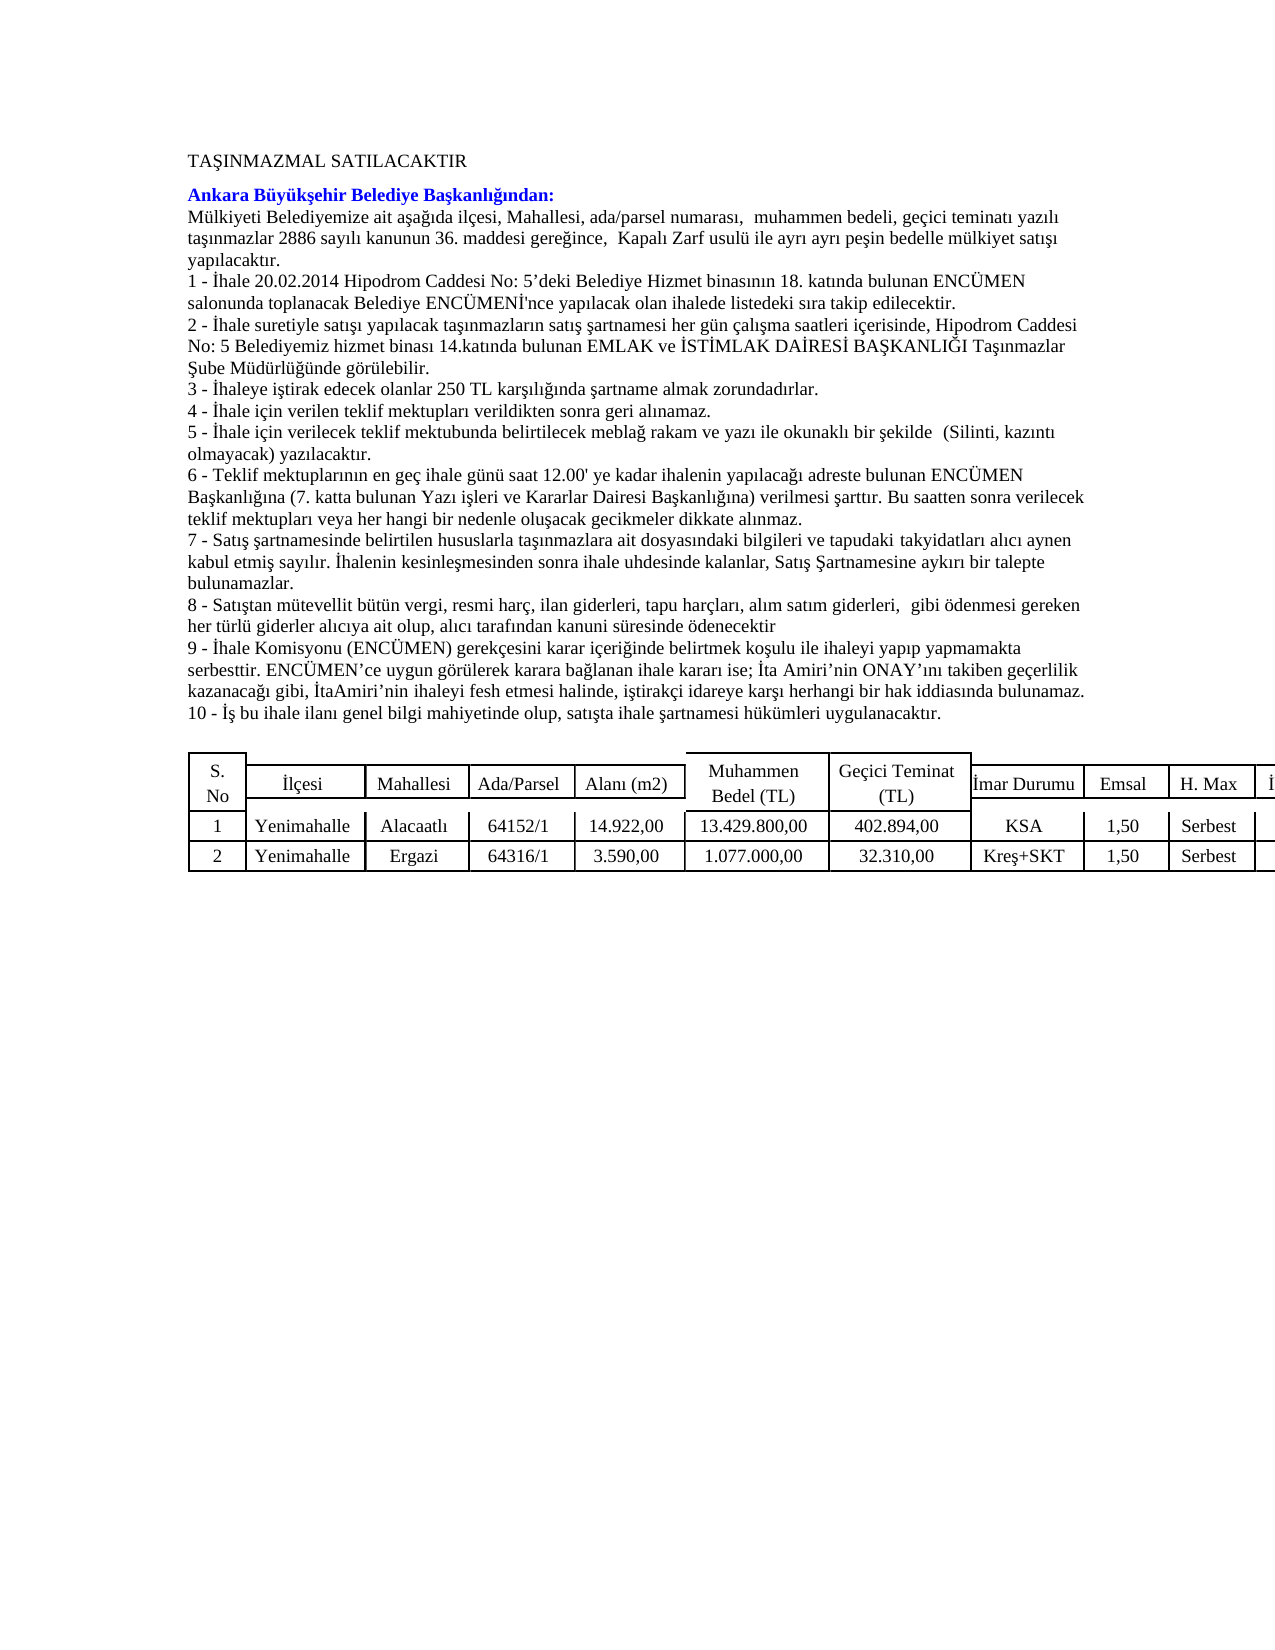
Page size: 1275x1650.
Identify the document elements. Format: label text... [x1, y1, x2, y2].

text Mülkiyeti Belediyemize ait aşağıda ilçesi, Mahallesi, ada/parsel numarası, muhammen bedeli, geçici teminatı yazılı taşınmazlar 2886 sayılı kanunun 36. maddesi gereğince, Kapalı Zarf usulü ile ayrı ayrı peşin bedelle mülkiyet satışı yapılacaktır. [187, 206, 1087, 270]
table_cell Serbest [1170, 842, 1254, 870]
text 10 - İş bu ihale ilanı genel bilgi mahiyetinde olup, satışta ihale şartnamesi hükümleri uygulanacaktır. [187, 702, 1087, 723]
text 6 - Teklif mektuplarının en geç ihale günü saat 12.00' ye kadar ihalenin yapılacağı adreste bulunan ENCÜMEN Başkanlığına (7. katta bulunan Yazı işleri ve Kararlar Dairesi Başkanlığına) verilmesi şarttır. Bu saatten sonra verilecek teklif mektupları veya her hangi bir nedenle oluşacak gecikmeler dikkate alınmaz. [187, 464, 1087, 529]
table_header [576, 752, 686, 764]
table_header [1170, 799, 1256, 812]
table_header S. No [190, 754, 245, 810]
table_cell Kreş+SKT [972, 842, 1083, 870]
text 5 - İhale için verilecek teklif mektubunda belirtilecek meblağ rakam ve yazı ile okunaklı bir şekilde (Silinti, kazıntı olmayacak) yazılacaktır. [187, 421, 1087, 464]
table_cell 402.894,00 [830, 812, 970, 840]
table_header İmar Durumu [972, 766, 1083, 797]
table_cell 1,50 [1085, 842, 1168, 870]
table_cell 1,50 [1085, 812, 1168, 840]
table_header Mahallesi [367, 766, 468, 797]
table_header İhale Saati [1256, 752, 1275, 764]
table_cell 64316/1 [470, 842, 574, 870]
table_header H. Max [1170, 766, 1254, 797]
table_header [470, 799, 576, 812]
table_header [367, 799, 470, 812]
table_cell 13.429.800,00 [686, 812, 828, 840]
table_cell Yenimahalle [247, 842, 364, 870]
table_cell 14.05 [1256, 842, 1275, 870]
table_header [972, 799, 1085, 812]
table_header [576, 799, 686, 812]
table_cell 2 [190, 842, 245, 870]
table_header [367, 752, 470, 764]
table_header Ada/Parsel [470, 766, 574, 797]
table_header Geçici Teminat (TL) [830, 754, 970, 810]
text 2 - İhale suretiyle satışı yapılacak taşınmazların satış şartnamesi her gün çalışma saatleri içerisinde, Hipodrom Caddesi No: 5 Belediyemiz hizmet binası 14.katında bulunan EMLAK ve İSTİMLAK DAİRESİ BAŞKANLIĞI Taşınmazlar Şube Müdürlüğünde görülebilir. [187, 313, 1087, 378]
text 7 - Satış şartnamesinde belirtilen hususlarla taşınmazlara ait dosyasındaki bilgileri ve tapudaki takyidatları alıcı aynen kabul etmiş sayılır. İhalenin kesinleşmesinden sonra ihale uhdesinde kalanlar, Satış Şartnamesine aykırı bir talepte bulunamazlar. [187, 529, 1087, 594]
table_cell Ergazi [367, 842, 468, 870]
table_header [1170, 752, 1256, 764]
table_header İhale Saati [1256, 799, 1275, 812]
table_header Alanı (m2) [576, 766, 684, 797]
text 9 - İhale Komisyonu (ENCÜMEN) gerekçesini karar içeriğinde belirtmek koşulu ile ihaleyi yapıp yapmamakta serbesttir. ENCÜMEN’ce uygun görülerek karara bağlanan ihale kararı ise; İta Amiri’nin ONAY’ını takiben geçerlilik kazanacağı gibi, İtaAmiri’nin ihaleyi fesh etmesi halinde, iştirakçi idareye karşı herhangi bir hak iddiasında bulunamaz. [187, 637, 1087, 702]
text TAŞINMAZMAL SATILACAKTIR [187, 150, 1087, 172]
table_header [247, 752, 367, 764]
table_header Emsal [1085, 766, 1168, 797]
table_header [972, 752, 1085, 764]
table_cell Alacaatlı [367, 812, 468, 840]
text 8 - Satıştan mütevellit bütün vergi, resmi harç, ilan giderleri, tapu harçları, alım satım giderleri, gibi ödenmesi gereken her türlü giderler alıcıya ait olup, alıcı tarafından kanuni süresinde ödenecektir [187, 594, 1087, 637]
table_header İlçesi [247, 766, 364, 797]
table_cell KSA [972, 812, 1083, 840]
table_header Muhammen Bedel (TL) [686, 754, 828, 810]
text 1 - İhale 20.02.2014 Hipodrom Caddesi No: 5’deki Belediye Hizmet binasının 18. katında bulunan ENCÜMEN salonunda toplanacak Belediye ENCÜMENİ'nce yapılacak olan ihalede listedeki sıra takip edilecektir. [187, 270, 1087, 313]
table_header [470, 752, 576, 764]
table_header [1085, 799, 1170, 812]
table_header İhale Saati [1256, 766, 1275, 797]
table_cell 14.00 [1256, 812, 1275, 840]
table_header [1085, 752, 1170, 764]
table_cell 1.077.000,00 [686, 842, 828, 870]
text 4 - İhale için verilen teklif mektupları verildikten sonra geri alınamaz. [187, 400, 1087, 421]
text Ankara Büyükşehir Belediye Başkanlığından: [187, 184, 1087, 206]
table_cell 1 [190, 812, 245, 840]
table_cell 64152/1 [470, 812, 574, 840]
table_cell Serbest [1170, 812, 1254, 840]
table_cell 14.922,00 [576, 812, 684, 840]
table_cell 32.310,00 [830, 842, 970, 870]
table_cell Yenimahalle [247, 812, 364, 840]
text 3 - İhaleye iştirak edecek olanlar 250 TL karşılığında şartname almak zorundadırlar. [187, 378, 1087, 400]
table_header [247, 799, 367, 812]
table_cell 3.590,00 [576, 842, 684, 870]
